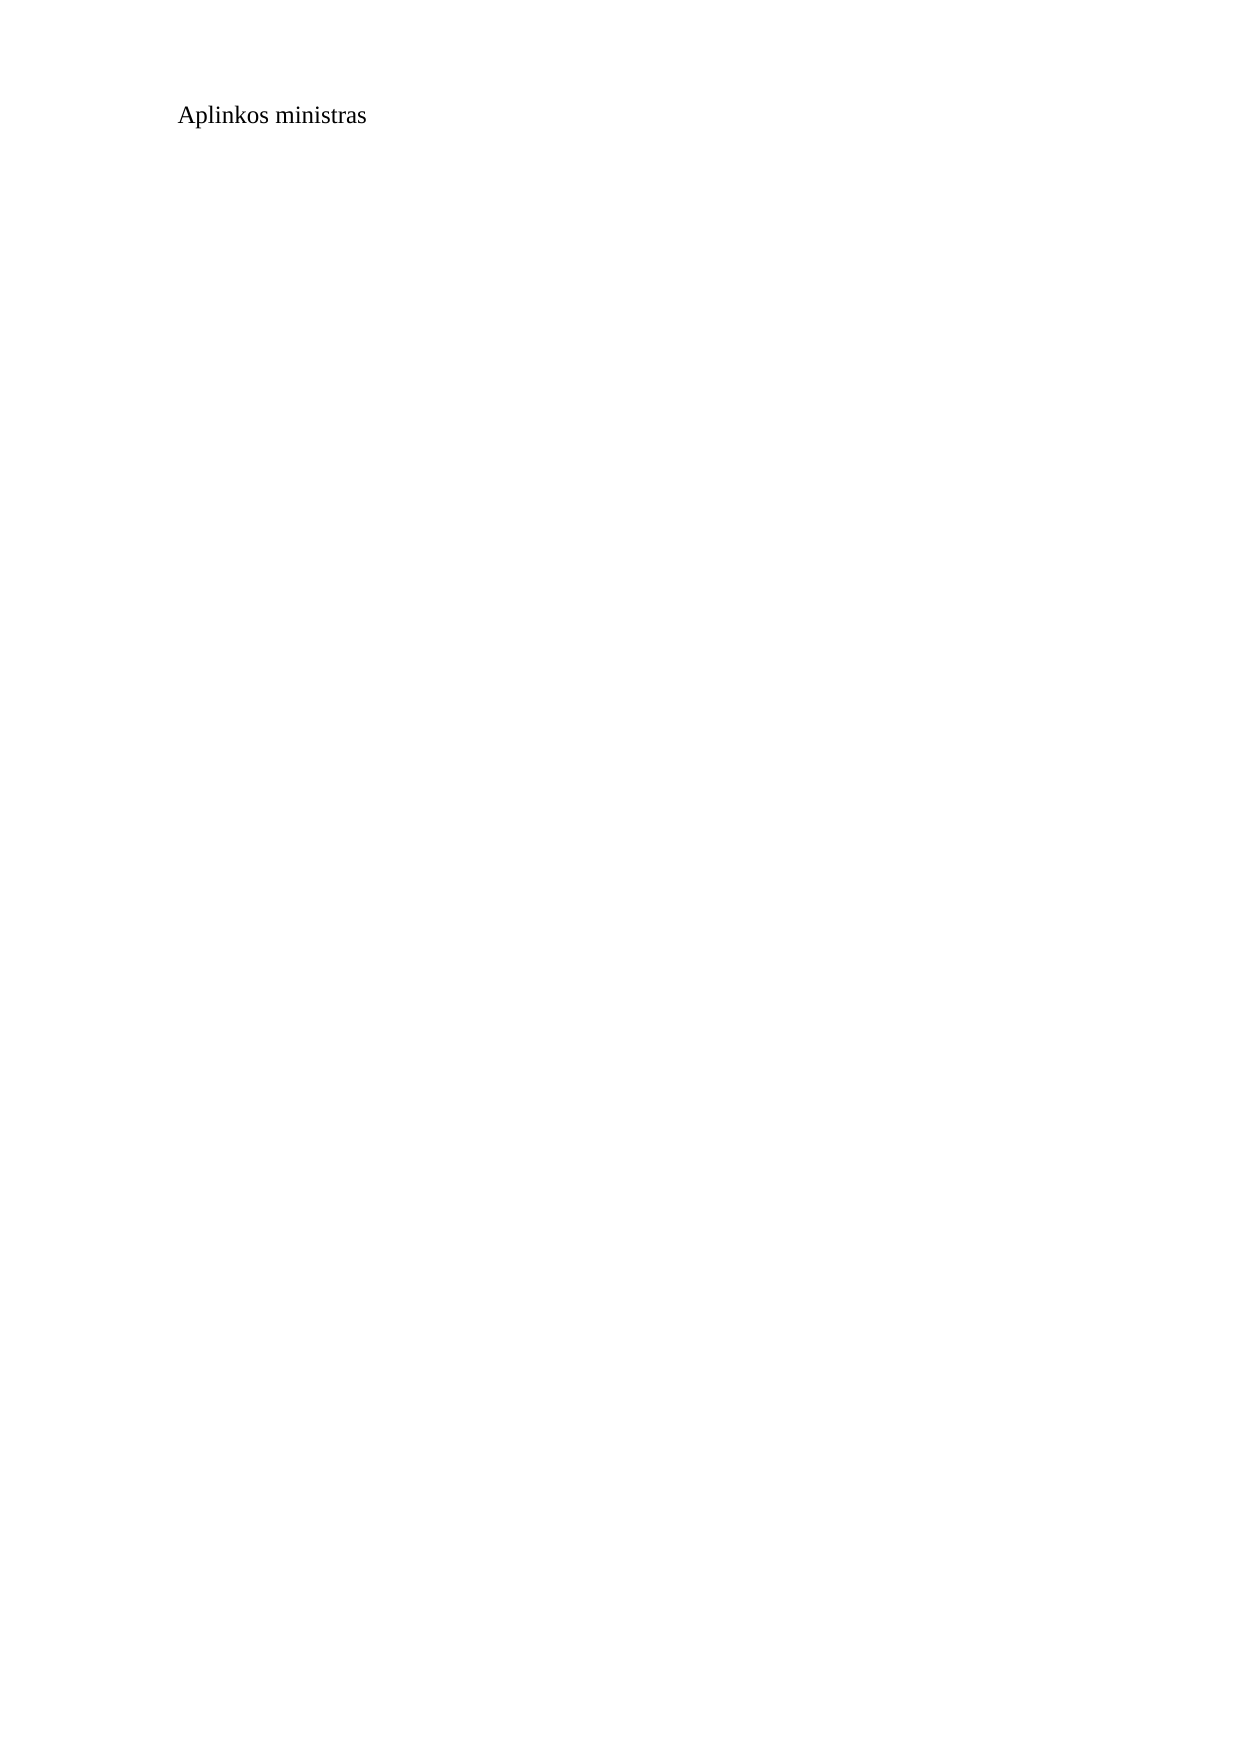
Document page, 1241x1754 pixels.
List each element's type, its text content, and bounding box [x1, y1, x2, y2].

text Aplinkos ministras [177, 100, 1181, 129]
